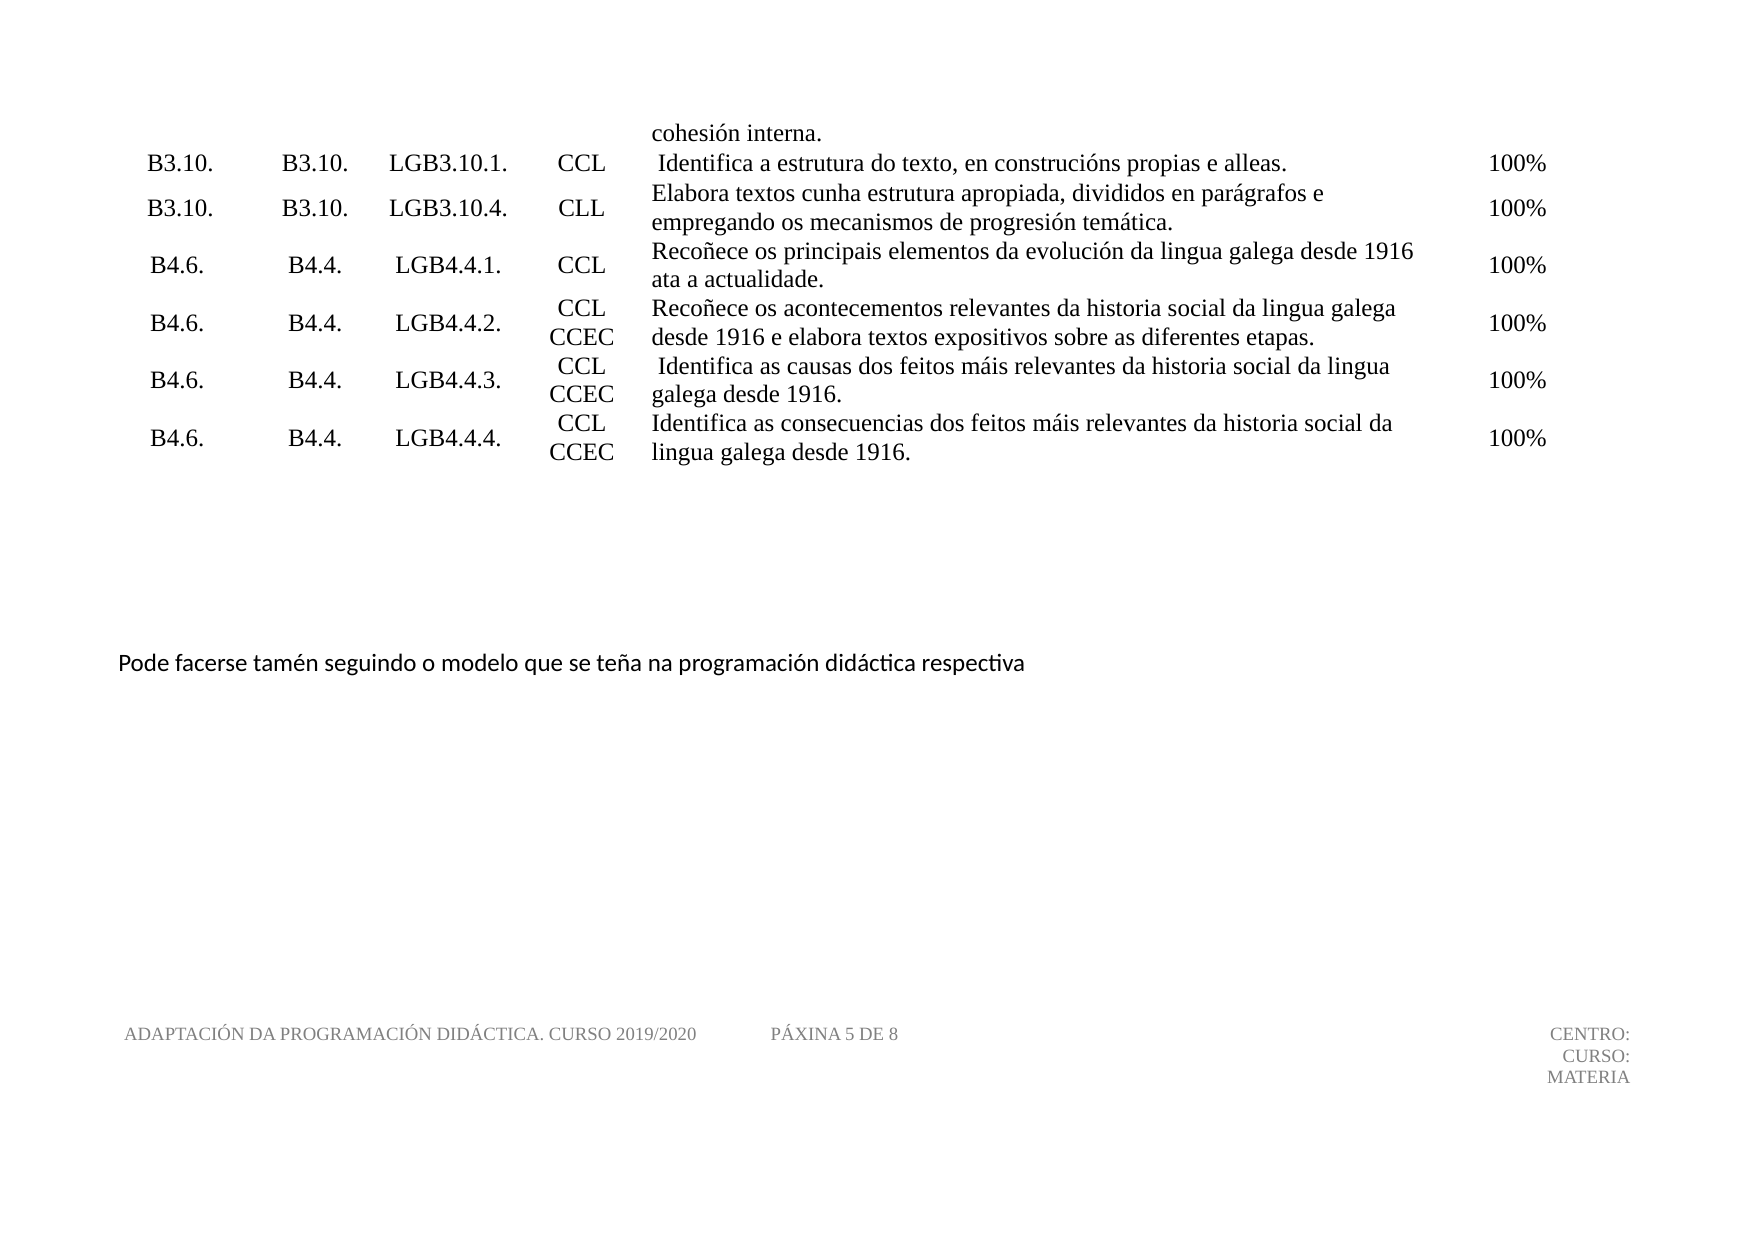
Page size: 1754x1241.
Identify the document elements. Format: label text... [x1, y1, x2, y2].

table_cell B4.4. [248, 351, 382, 408]
table_cell B4.4. [248, 408, 382, 466]
table_cell [382, 118, 515, 147]
table_cell 100% [1450, 408, 1584, 466]
table_cell B4.4. [248, 236, 382, 293]
table_cell B3.10. [248, 147, 382, 178]
table_cell CCL [515, 236, 648, 293]
table_cell B4.6. [112, 351, 248, 408]
table_cell CCL [515, 147, 648, 178]
table_cell 100% [1450, 236, 1584, 293]
table_cell CCL CCEC [515, 351, 648, 408]
table_cell LGB4.4.4. [382, 408, 515, 466]
table_cell 100% [1450, 178, 1584, 236]
table_cell LGB4.4.1. [382, 236, 515, 293]
table_cell Identifica as consecuencias dos feitos máis relevantes da historia social da lingua galega desde 1916. [648, 408, 1450, 466]
table_cell B4.6. [112, 408, 248, 466]
table_cell B4.6. [112, 236, 248, 293]
table_cell [248, 118, 382, 147]
table_cell cohesión interna. [648, 118, 1450, 147]
table_cell Identifica a estrutura do texto, en construcións propias e alleas. [648, 147, 1450, 178]
table_cell LGB4.4.3. [382, 351, 515, 408]
table_cell 100% [1450, 293, 1584, 351]
table_cell B3.10. [112, 178, 248, 236]
table_cell LGB4.4.2. [382, 293, 515, 351]
table_cell [112, 118, 248, 147]
table_cell LGB3.10.4. [382, 178, 515, 236]
table_cell B4.4. [248, 293, 382, 351]
table_cell Elabora textos cunha estrutura apropiada, divididos en parágrafos e empregando os mecanismos de progresión temática. [648, 178, 1450, 236]
table_cell CLL [515, 178, 648, 236]
table_cell CCL CCEC [515, 293, 648, 351]
table_cell Recoñece os acontecementos relevantes da historia social da lingua galega desde 1916 e elabora textos expositivos sobre as diferentes etapas. [648, 293, 1450, 351]
table_cell Identifica as causas dos feitos máis relevantes da historia social da lingua galega desde 1916. [648, 351, 1450, 408]
table_cell B3.10. [248, 178, 382, 236]
table_cell 100% [1450, 147, 1584, 178]
table_cell [515, 118, 648, 147]
table_cell B4.6. [112, 293, 248, 351]
table_cell 100% [1450, 351, 1584, 408]
table_cell CCL CCEC [515, 408, 648, 466]
table_cell LGB3.10.1. [382, 147, 515, 178]
text Pode facerse tamén seguindo o modelo que se teña na programación didáctica respectiva [118, 647, 1636, 678]
table_cell [1450, 118, 1584, 147]
table_cell B3.10. [112, 147, 248, 178]
table_cell Recoñece os principais elementos da evolución da lingua galega desde 1916 ata a actualidade. [648, 236, 1450, 293]
